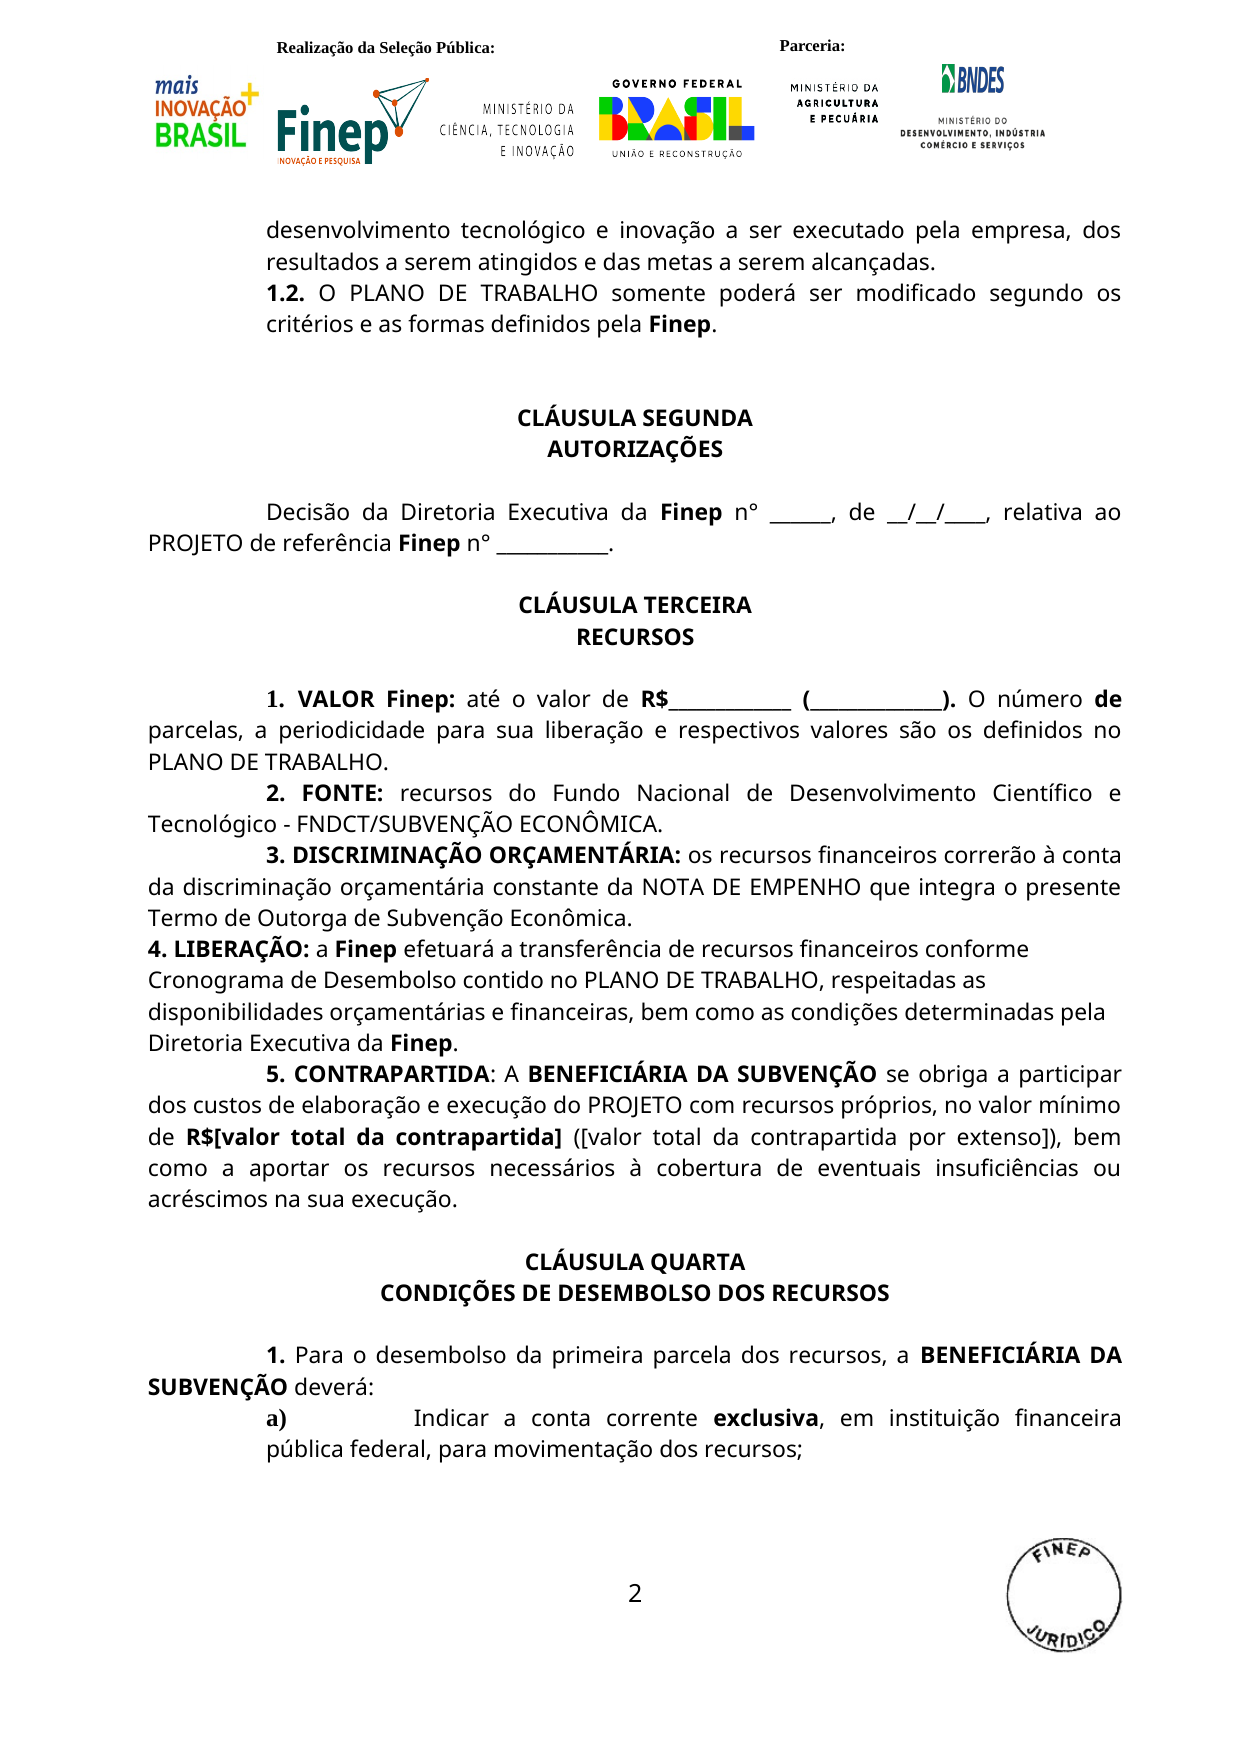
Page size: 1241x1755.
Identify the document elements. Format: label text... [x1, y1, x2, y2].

text 5. CONTRAPARTIDA: A BENEFICIÁRIA DA SUBVENÇÃO se obriga a participar dos custos de elaboração e execução do PROJETO com recursos próprios, no valor mínimo de R$[valor total da contrapartida] ([valor total da contrapartida por extenso]), bem como a aportar os recursos necessários à cobertura de eventuais insuficiências ou acréscimos na sua execução. [148, 1058, 1122, 1214]
subtitle RECURSOS [148, 620, 1122, 652]
subtitle CLÁUSULA TERCEIRA [148, 589, 1122, 620]
subtitle CONDIÇÕES DE DESEMBOLSO DOS RECURSOS [148, 1277, 1122, 1308]
subtitle 2. FONTE: recursos do Fundo Nacional de Desenvolvimento Científico e Tecnológico - FNDCT/SUBVENÇÃO ECONÔMICA. [148, 777, 1122, 839]
text 1. Para o desembolso da primeira parcela dos recursos, a BENEFICIÁRIA DA SUBVENÇÃO deverá: [148, 1339, 1122, 1402]
subtitle CLÁUSULA SEGUNDA [148, 402, 1122, 433]
list VALOR Finep: até o valor de R$_____________ (______________). O número de parcelas, a periodicidade para sua liberação e respectivos valores são os definidos no PLANO DE TRABALHO. [148, 683, 1122, 777]
subtitle 1.2. O PLANO DE TRABALHO somente poderá ser modificado segundo os critérios e as formas definidos pela Finep. [266, 277, 1122, 339]
subtitle CLÁUSULA QUARTA [148, 1245, 1122, 1277]
text 4. LIBERAÇÃO: a Finep efetuará a transferência de recursos financeiros conforme Cronograma de Desembolso contido no PLANO DE TRABALHO, respeitadas as disponibilidades orçamentárias e financeiras, bem como as condições determinadas pela Diretoria Executiva da Finep. [148, 933, 1122, 1058]
subtitle desenvolvimento tecnológico e inovação a ser executado pela empresa, dos resultados a serem atingidos e das metas a serem alcançadas. [266, 214, 1122, 277]
subtitle AUTORIZAÇÕES [148, 433, 1122, 464]
list Indicar a conta corrente exclusiva, em instituição financeira pública federal, para movimentação dos recursos; [266, 1402, 1122, 1464]
subtitle Decisão da Diretoria Executiva da Finep n° ______, de __/__/____, relativa ao PROJETO de referência Finep n° ___________. [148, 495, 1122, 558]
subtitle 3. DISCRIMINAÇÃO ORÇAMENTÁRIA: os recursos financeiros correrão à conta da discriminação orçamentária constante da NOTA DE EMPENHO que integra o presente Termo de Outorga de Subvenção Econômica. [148, 839, 1122, 933]
